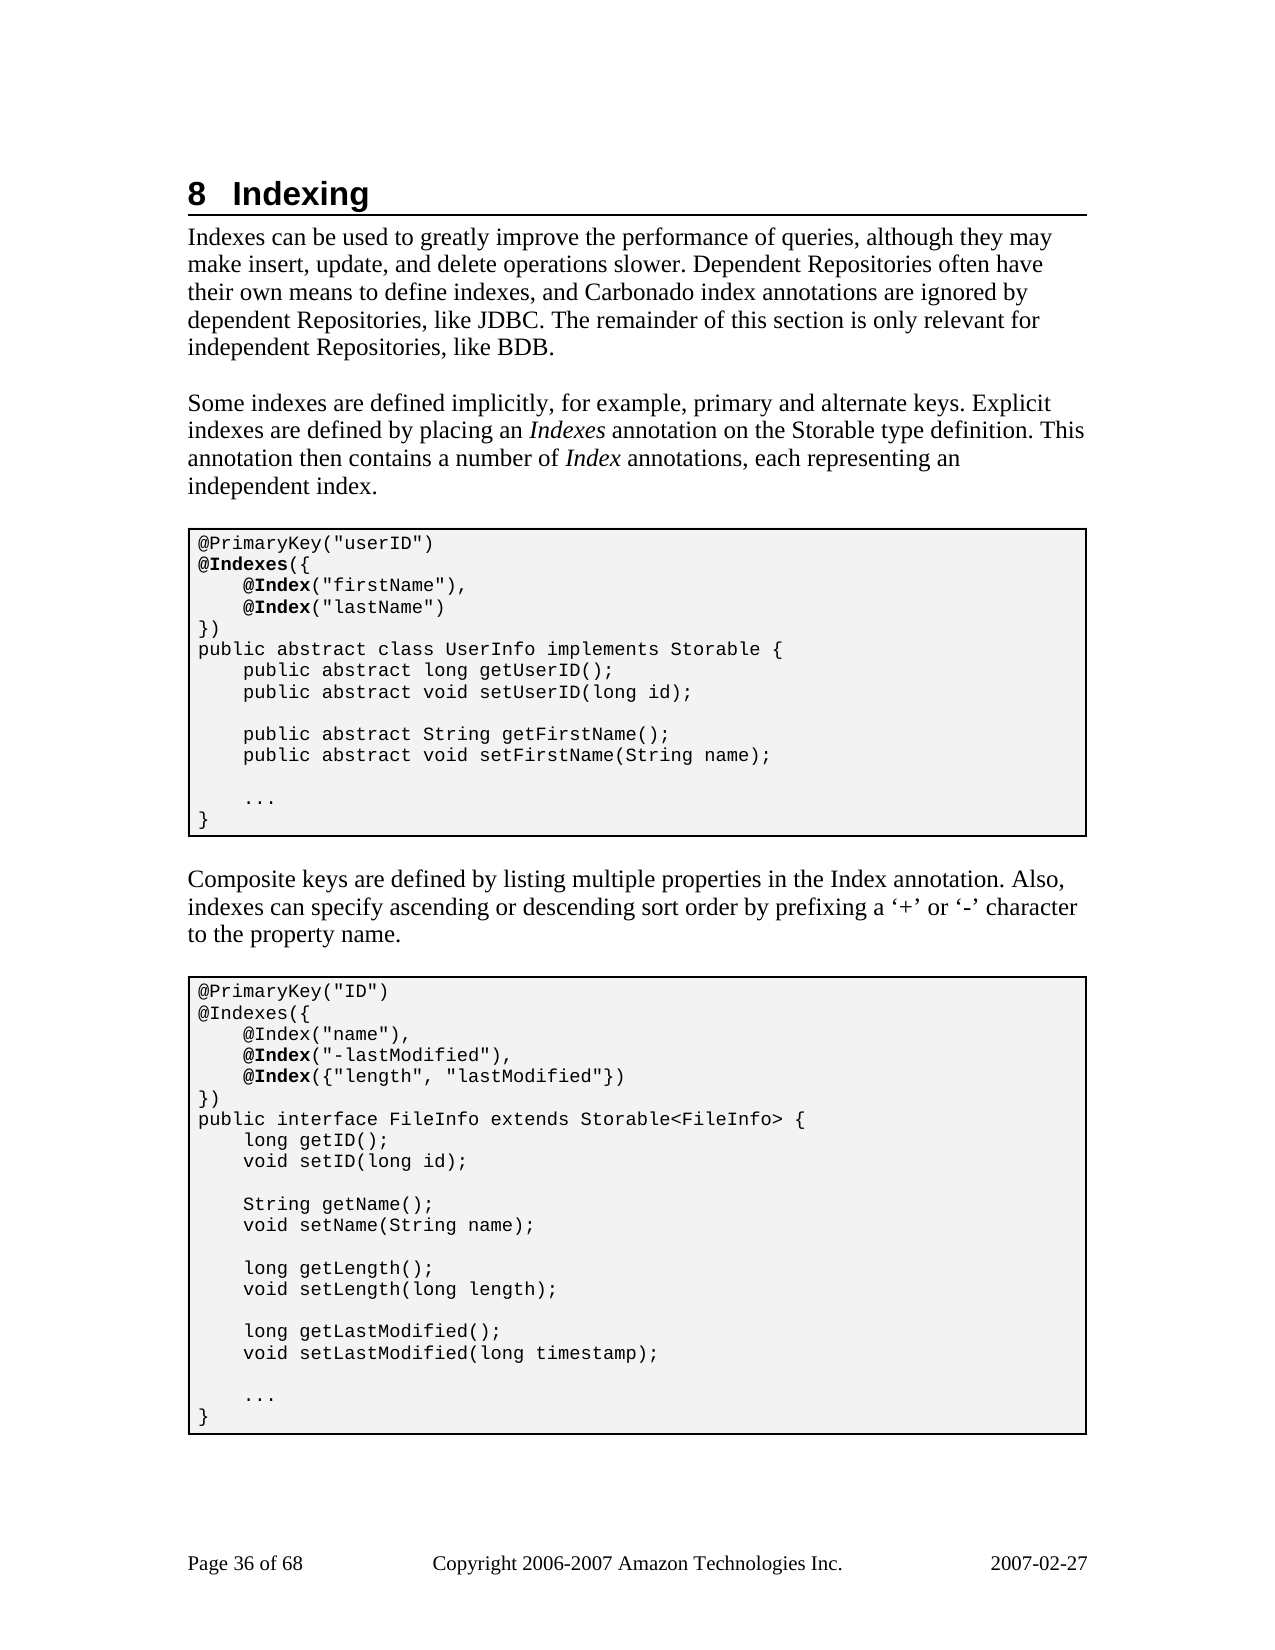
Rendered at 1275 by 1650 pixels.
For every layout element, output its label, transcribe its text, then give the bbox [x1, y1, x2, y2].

text ... [190, 1380, 1085, 1401]
text public abstract class UserInfo implements Storable { [190, 634, 1085, 655]
text Indexes can be used to greatly improve the performance of queries, although they may make insert, update, and delete operations slower. Dependent Repositories often have their own means to define indexes, and Carbonado index annotations are ignored by dependent Repositories, like JDBC. The remainder of this section is only relevant for independent Repositories, like BDB. [187, 223, 1087, 361]
text String getName(); [190, 1188, 1085, 1210]
text long getLastModified(); [190, 1316, 1085, 1337]
text Composite keys are defined by listing multiple properties in the Index annotation. Also, indexes can specify ascending or descending sort order by prefixing a ‘+’ or ‘-’ character to the property name. [187, 865, 1087, 948]
subtitle Indexing [187, 175, 1087, 216]
text } [190, 804, 1085, 835]
text public abstract long getUserID(); [190, 655, 1085, 676]
text ... [190, 782, 1085, 804]
text public abstract void setUserID(long id); [190, 676, 1085, 697]
text public interface FileInfo extends Storable<FileInfo> { [190, 1103, 1085, 1125]
text }) [190, 1082, 1085, 1103]
text }) [190, 612, 1085, 634]
text public abstract void setFirstName(String name); [190, 740, 1085, 761]
text @Indexes({ [190, 997, 1085, 1018]
text long getID(); [190, 1125, 1085, 1146]
text long getLength(); [190, 1252, 1085, 1273]
text @Index("firstName"), [190, 570, 1085, 591]
text @Index({"length", "lastModified"}) [190, 1061, 1085, 1082]
text public abstract String getFirstName(); [190, 719, 1085, 740]
text @PrimaryKey("ID") [190, 978, 1085, 997]
text void setLastModified(long timestamp); [190, 1337, 1085, 1358]
text Some indexes are defined implicitly, for example, primary and alternate keys. Explicit indexes are defined by placing an Indexes annotation on the Storable type definition. This annotation then contains a number of Index annotations, each representing an independent index. [187, 389, 1087, 500]
text } [190, 1401, 1085, 1433]
text @Index("-lastModified"), [190, 1040, 1085, 1061]
text @Indexes({ [190, 549, 1085, 570]
text @Index("name"), [190, 1018, 1085, 1040]
text @Index("lastName") [190, 591, 1085, 612]
text void setLength(long length); [190, 1273, 1085, 1295]
text void setID(long id); [190, 1146, 1085, 1167]
text @PrimaryKey("userID") [190, 530, 1085, 549]
text void setName(String name); [190, 1210, 1085, 1231]
